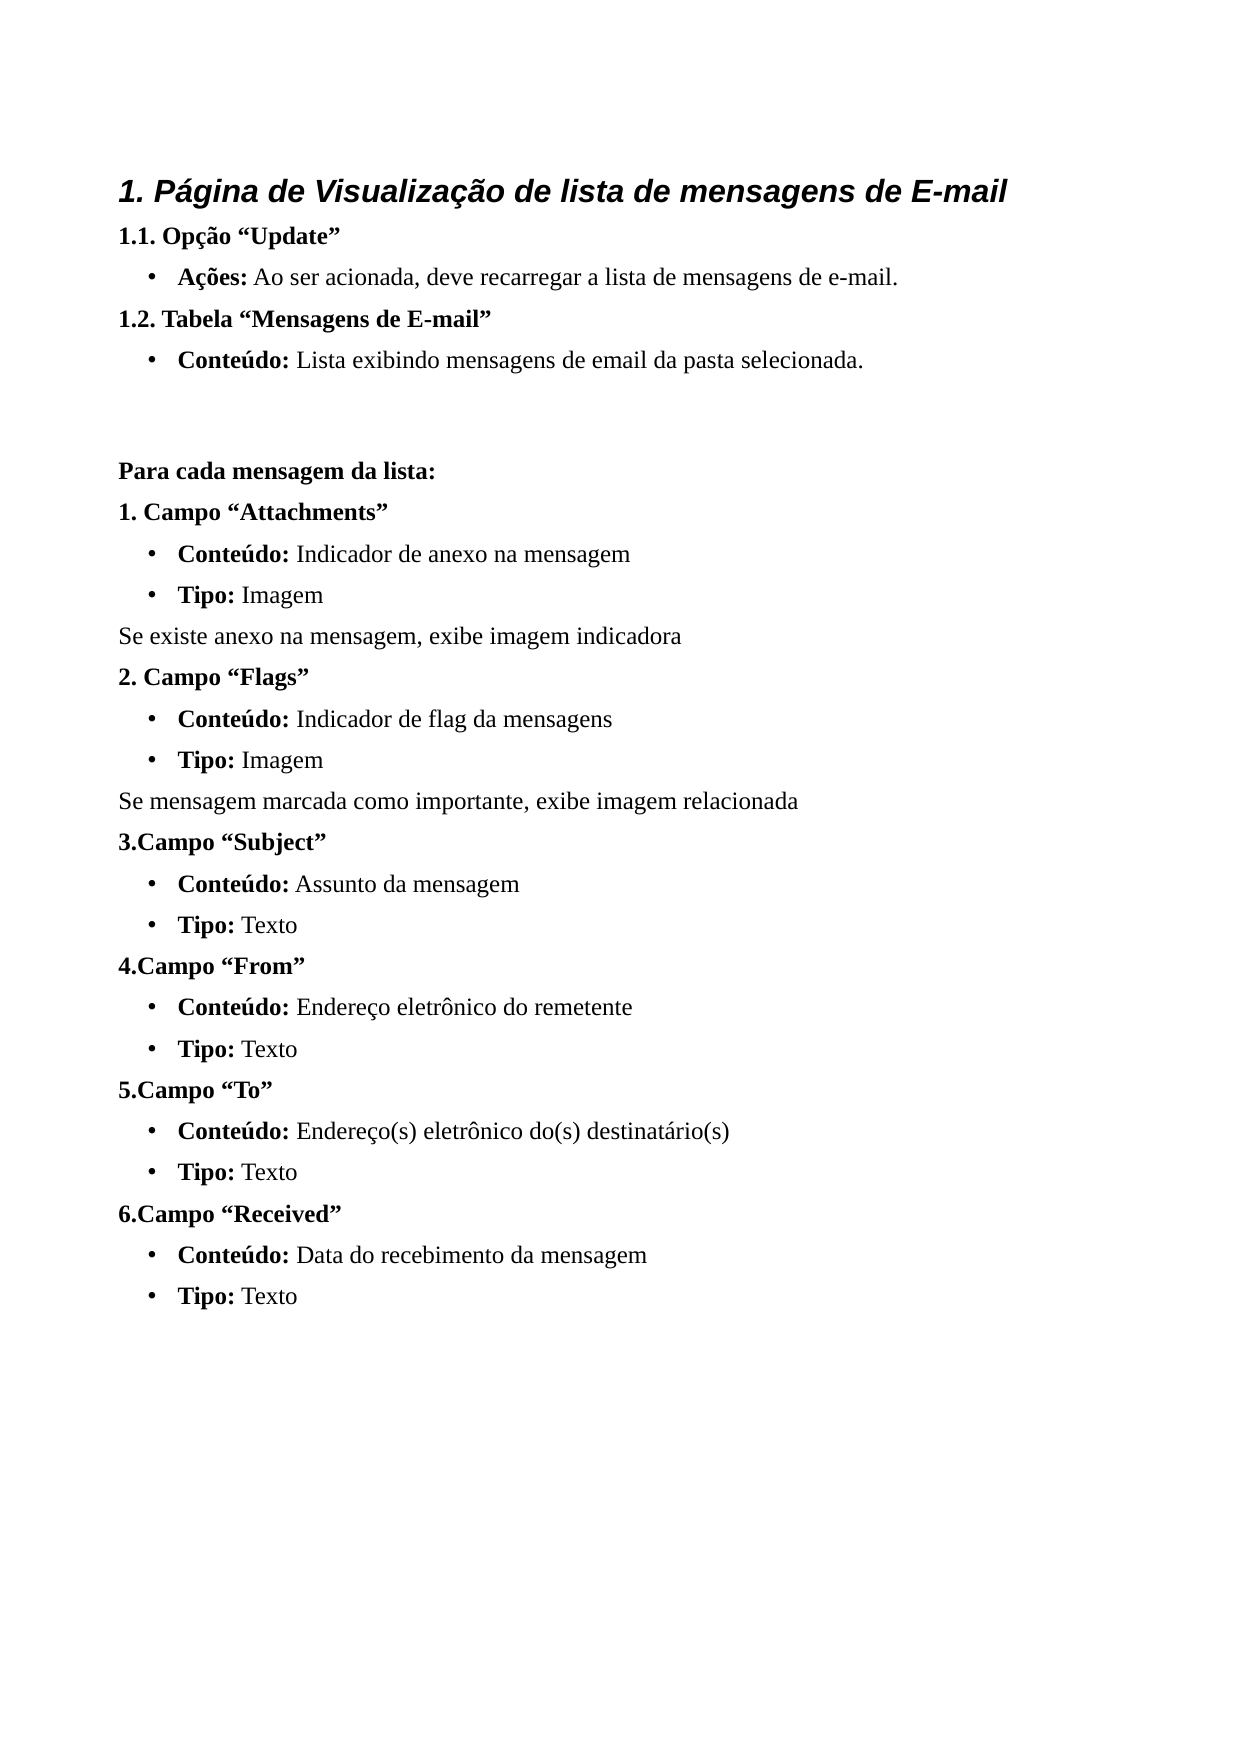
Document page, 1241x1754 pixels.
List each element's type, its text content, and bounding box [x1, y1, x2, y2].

list Conteúdo: Lista exibindo mensagens de email da pasta selecionada. [148, 345, 1122, 374]
text 4.Campo “From” [118, 951, 1122, 980]
text 5.Campo “To” [118, 1075, 1122, 1104]
text 6.Campo “Received” [118, 1199, 1122, 1227]
list Conteúdo: Assunto da mensagem [148, 869, 1122, 897]
list Tipo: Texto [148, 1034, 1122, 1062]
list Tipo: Imagem [148, 745, 1122, 774]
list Tipo: Imagem [148, 580, 1122, 609]
list Tipo: Texto [148, 1157, 1122, 1186]
list Conteúdo: Endereço(s) eletrônico do(s) destinatário(s) [148, 1116, 1122, 1145]
text Se mensagem marcada como importante, exibe imagem relacionada [118, 786, 1122, 815]
list Tipo: Texto [148, 1281, 1122, 1310]
text 2. Campo “Flags” [118, 662, 1122, 691]
text 1. Campo “Attachments” [118, 497, 1122, 526]
list Conteúdo: Endereço eletrônico do remetente [148, 992, 1122, 1021]
list Ações: Ao ser acionada, deve recarregar a lista de mensagens de e-mail. [148, 262, 1122, 291]
list Conteúdo: Indicador de anexo na mensagem [148, 539, 1122, 567]
list Conteúdo: Indicador de flag da mensagens [148, 704, 1122, 732]
text 1.1. Opção “Update” [118, 221, 1122, 250]
text Para cada mensagem da lista: [118, 456, 1122, 485]
text 1.2. Tabela “Mensagens de E-mail” [118, 304, 1122, 332]
text 3.Campo “Subject” [118, 827, 1122, 856]
list Tipo: Texto [148, 910, 1122, 939]
subtitle 1. Página de Visualização de lista de mensagens de E-mail [118, 172, 1122, 209]
list Conteúdo: Data do recebimento da mensagem [148, 1240, 1122, 1269]
text Se existe anexo na mensagem, exibe imagem indicadora [118, 621, 1122, 650]
